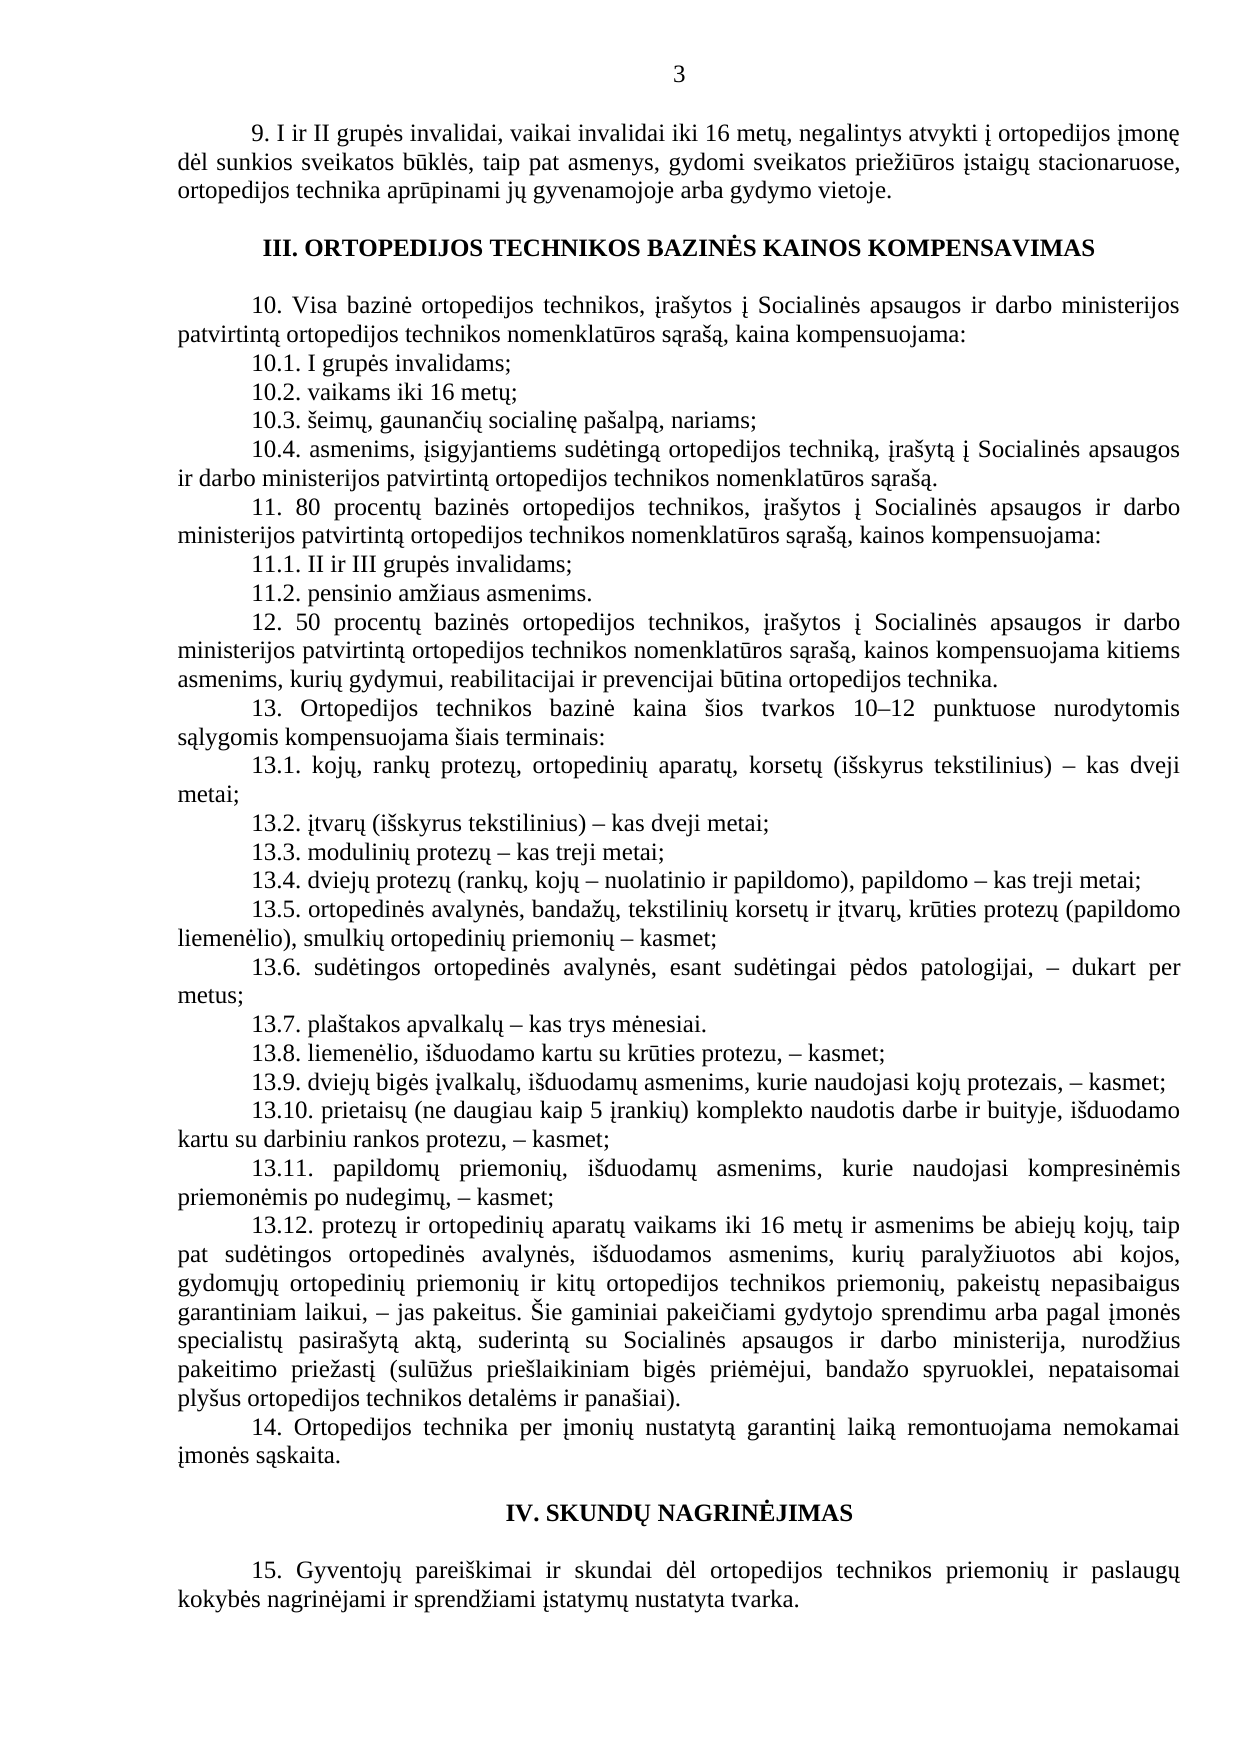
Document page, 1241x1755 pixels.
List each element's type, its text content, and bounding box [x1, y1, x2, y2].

text 10.4. asmenims, įsigyjantiems sudėtingą ortopedijos techniką, įrašytą į Socialinės apsaugos ir darbo ministerijos patvirtintą ortopedijos technikos nomenklatūros sąrašą. [177, 434, 1181, 492]
text 11. 80 procentų bazinės ortopedijos technikos, įrašytos į Socialinės apsaugos ir darbo ministerijos patvirtintą ortopedijos technikos nomenklatūros sąrašą, kainos kompensuojama: [177, 492, 1181, 549]
text 12. 50 procentų bazinės ortopedijos technikos, įrašytos į Socialinės apsaugos ir darbo ministerijos patvirtintą ortopedijos technikos nomenklatūros sąrašą, kainos kompensuojama kitiems asmenims, kurių gydymui, reabilitacijai ir prevencijai būtina ortopedijos technika. [177, 607, 1181, 693]
text 9. I ir II grupės invalidai, vaikai invalidai iki 16 metų, negalintys atvykti į ortopedijos įmonę dėl sunkios sveikatos būklės, taip pat asmenys, gydomi sveikatos priežiūros įstaigų stacionaruose, ortopedijos technika aprūpinami jų gyvenamojoje arba gydymo vietoje. [177, 118, 1181, 204]
text 10.1. I grupės invalidams; [177, 348, 1181, 377]
text 13.6. sudėtingos ortopedinės avalynės, esant sudėtingai pėdos patologijai, – dukart per metus; [177, 952, 1181, 1009]
text 13.12. protezų ir ortopedinių aparatų vaikams iki 16 metų ir asmenims be abiejų kojų, taip pat sudėtingos ortopedinės avalynės, išduodamos asmenims, kurių paralyžiuotos abi kojos, gydomųjų ortopedinių priemonių ir kitų ortopedijos technikos priemonių, pakeistų nepasibaigus garantiniam laikui, – jas pakeitus. Šie gaminiai pakeičiami gydytojo sprendimu arba pagal įmonės specialistų pasirašytą aktą, suderintą su Socialinės apsaugos ir darbo ministerija, nurodžius pakeitimo priežastį (sulūžus priešlaikiniam bigės priėmėjui, bandažo spyruoklei, nepataisomai plyšus ortopedijos technikos detalėms ir panašiai). [177, 1211, 1181, 1412]
text 13.5. ortopedinės avalynės, bandažų, tekstilinių korsetų ir įtvarų, krūties protezų (papildomo liemenėlio), smulkių ortopedinių priemonių – kasmet; [177, 894, 1181, 952]
text 10. Visa bazinė ortopedijos technikos, įrašytos į Socialinės apsaugos ir darbo ministerijos patvirtintą ortopedijos technikos nomenklatūros sąrašą, kaina kompensuojama: [177, 291, 1181, 348]
text 13.3. modulinių protezų – kas treji metai; [177, 837, 1181, 866]
text 10.2. vaikams iki 16 metų; [177, 377, 1181, 406]
text 11.1. II ir III grupės invalidams; [177, 549, 1181, 578]
text 13.2. įtvarų (išskyrus tekstilinius) – kas dveji metai; [177, 808, 1181, 837]
text 13. Ortopedijos technikos bazinė kaina šios tvarkos 10–12 punktuose nurodytomis sąlygomis kompensuojama šiais terminais: [177, 693, 1181, 751]
text 10.3. šeimų, gaunančių socialinę pašalpą, nariams; [177, 406, 1181, 434]
text 13.10. prietaisų (ne daugiau kaip 5 įrankių) komplekto naudotis darbe ir buityje, išduodamo kartu su darbiniu rankos protezu, – kasmet; [177, 1096, 1181, 1153]
text III. ORTOPEDIJOS TECHNIKOS BAZINĖS KAINOS KOMPENSAVIMAS [177, 233, 1181, 262]
text 13.8. liemenėlio, išduodamo kartu su krūties protezu, – kasmet; [177, 1038, 1181, 1067]
text 14. Ortopedijos technika per įmonių nustatytą garantinį laiką remontuojama nemokamai įmonės sąskaita. [177, 1412, 1181, 1469]
text 13.9. dviejų bigės įvalkalų, išduodamų asmenims, kurie naudojasi kojų protezais, – kasmet; [177, 1067, 1181, 1096]
text 13.4. dviejų protezų (rankų, kojų – nuolatinio ir papildomo), papildomo – kas treji metai; [177, 866, 1181, 894]
text IV. SKUNDŲ NAGRINĖJIMAS [177, 1498, 1181, 1527]
text 11.2. pensinio amžiaus asmenims. [177, 578, 1181, 607]
text 13.1. kojų, rankų protezų, ortopedinių aparatų, korsetų (išskyrus tekstilinius) – kas dveji metai; [177, 751, 1181, 808]
text 13.11. papildomų priemonių, išduodamų asmenims, kurie naudojasi kompresinėmis priemonėmis po nudegimų, – kasmet; [177, 1153, 1181, 1211]
text 13.7. plaštakos apvalkalų – kas trys mėnesiai. [177, 1009, 1181, 1038]
text 15. Gyventojų pareiškimai ir skundai dėl ortopedijos technikos priemonių ir paslaugų kokybės nagrinėjami ir sprendžiami įstatymų nustatyta tvarka. [177, 1556, 1181, 1613]
